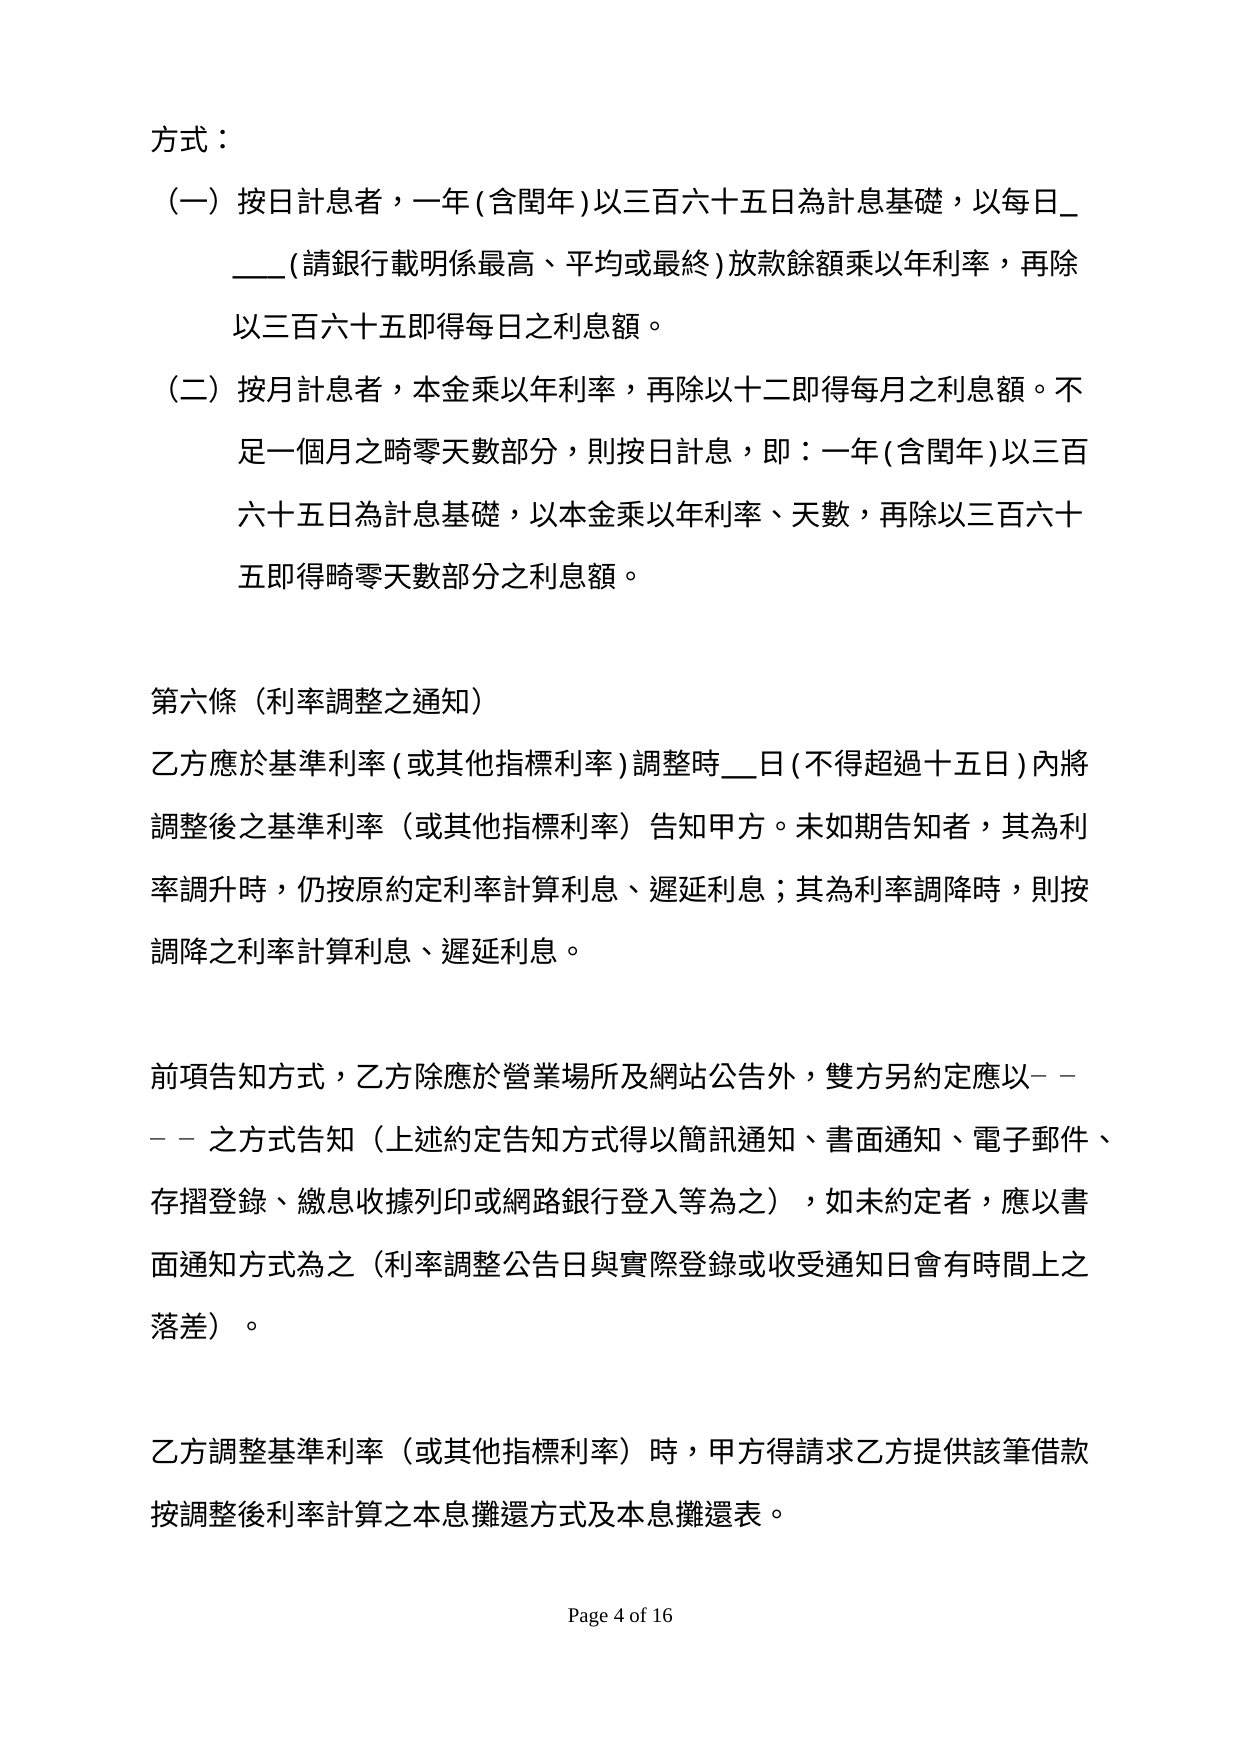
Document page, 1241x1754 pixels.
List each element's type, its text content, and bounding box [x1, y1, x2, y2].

text 方式： [150, 96, 1090, 158]
text 第六條（利率調整之通知） [150, 658, 1090, 721]
text （一）按日計息者，一年(含閏年)以三百六十五日為計息基礎，以每日____(請銀行載明係最高、平均或最終)放款餘額乘以年利率，再除以三百六十五即得每日之利息額。 [150, 158, 1090, 346]
text 乙方應於基準利率(或其他指標利率)調整時__日(不得超過十五日)內將調整後之基準利率（或其他指標利率）告知甲方。未如期告知者，其為利率調升時，仍按原約定利率計算利息、遲延利息；其為利率調降時，則按調降之利率計算利息、遲延利息。 [150, 721, 1090, 971]
text （二）按月計息者，本金乘以年利率，再除以十二即得每月之利息額。不足一個月之畸零天數部分，則按日計息，即：一年(含閏年)以三百六十五日為計息基礎，以本金乘以年利率、天數，再除以三百六十五即得畸零天數部分之利息額。 [150, 346, 1090, 596]
text 乙方調整基準利率（或其他指標利率）時，甲方得請求乙方提供該筆借款按調整後利率計算之本息攤還方式及本息攤還表。 [150, 1408, 1090, 1533]
text 前項告知方式，乙方除應於營業場所及網站公告外，雙方另約定應以╴╴╴╴之方式告知（上述約定告知方式得以簡訊通知、書面通知、電子郵件、存摺登錄、繳息收據列印或網路銀行登入等為之），如未約定者，應以書面通知方式為之（利率調整公告日與實際登錄或收受通知日會有時間上之落差）。 [150, 1033, 1090, 1346]
